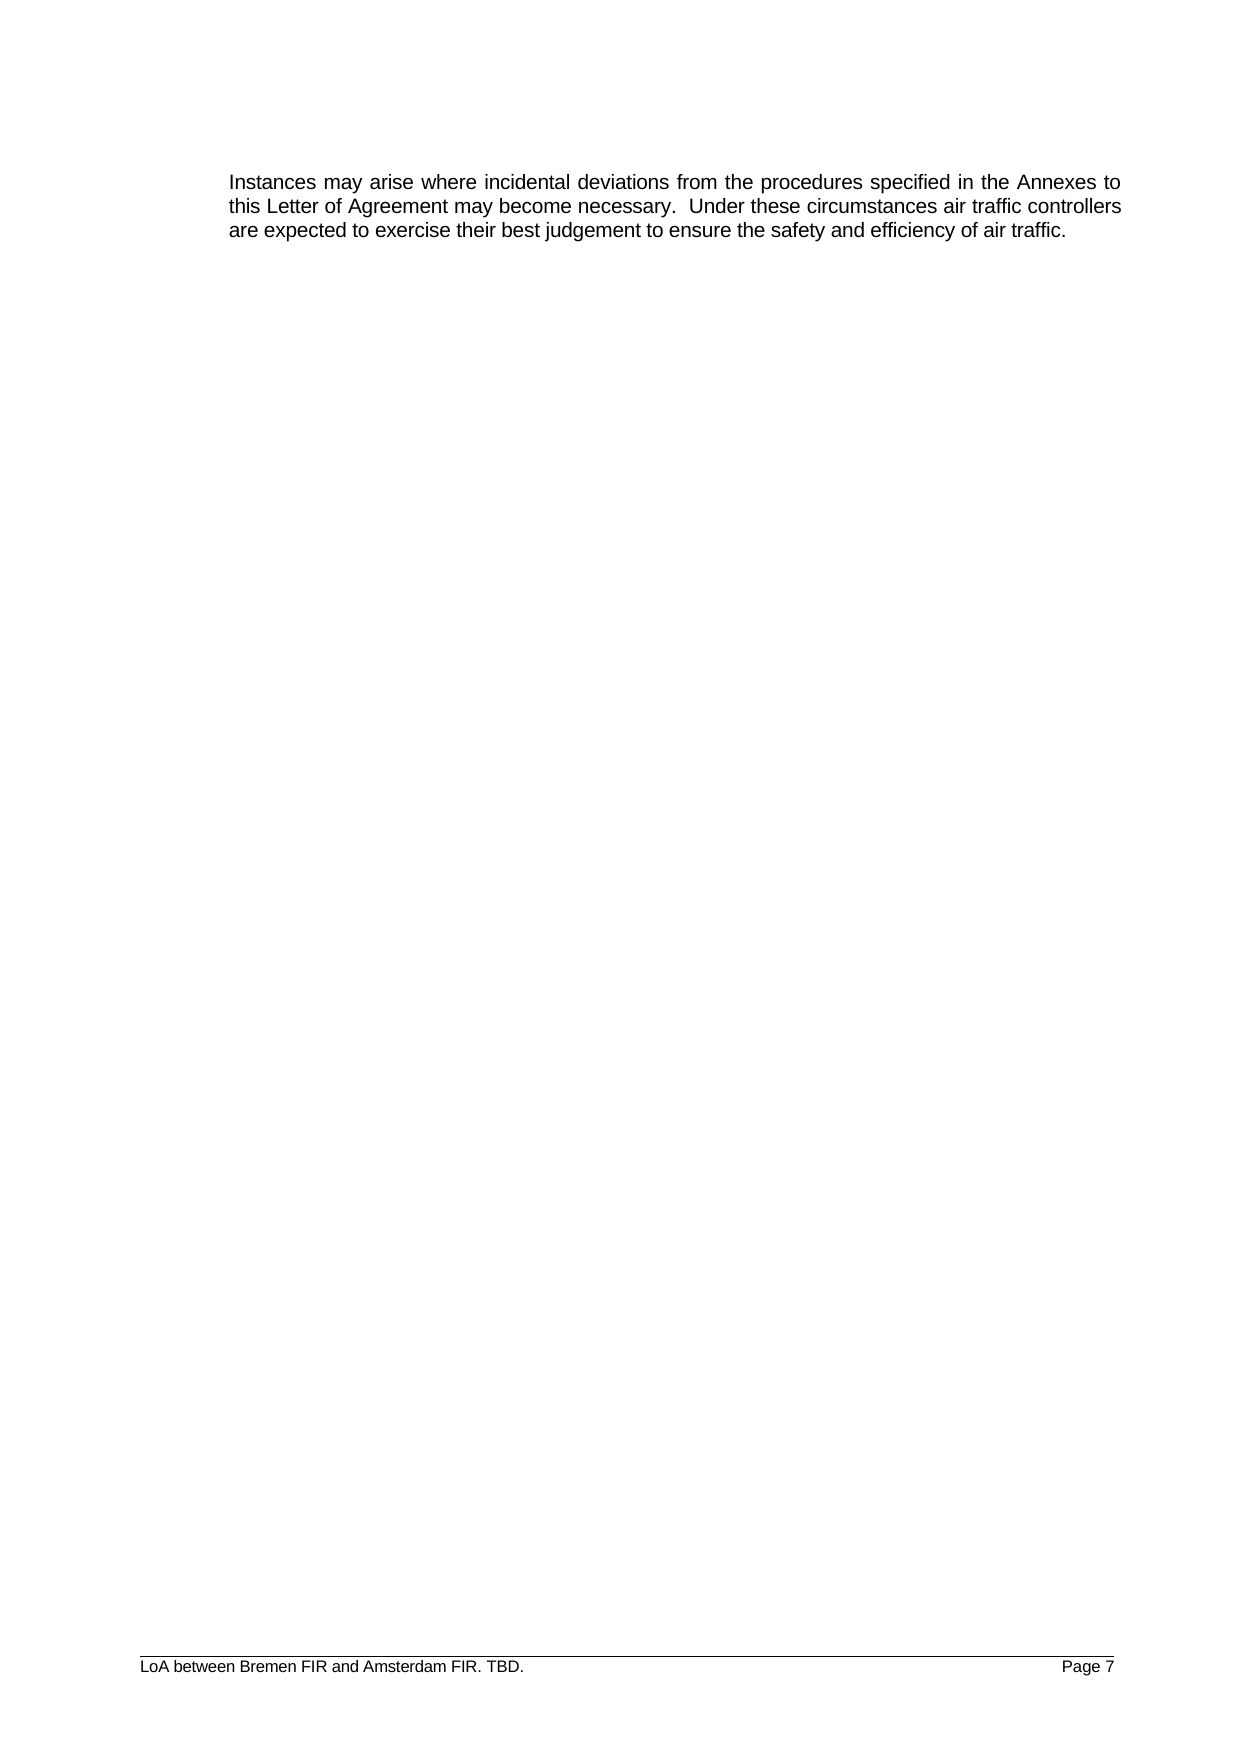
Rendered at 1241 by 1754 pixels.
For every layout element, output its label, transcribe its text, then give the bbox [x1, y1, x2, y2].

text Instances may arise where incidental deviations from the procedures specified in the Annexes to this Letter of Agreement may become necessary. Under these circumstances air traffic controllers are expected to exercise their best judgement to ensure the safety and efficiency of air traffic. [140, 170, 1122, 242]
